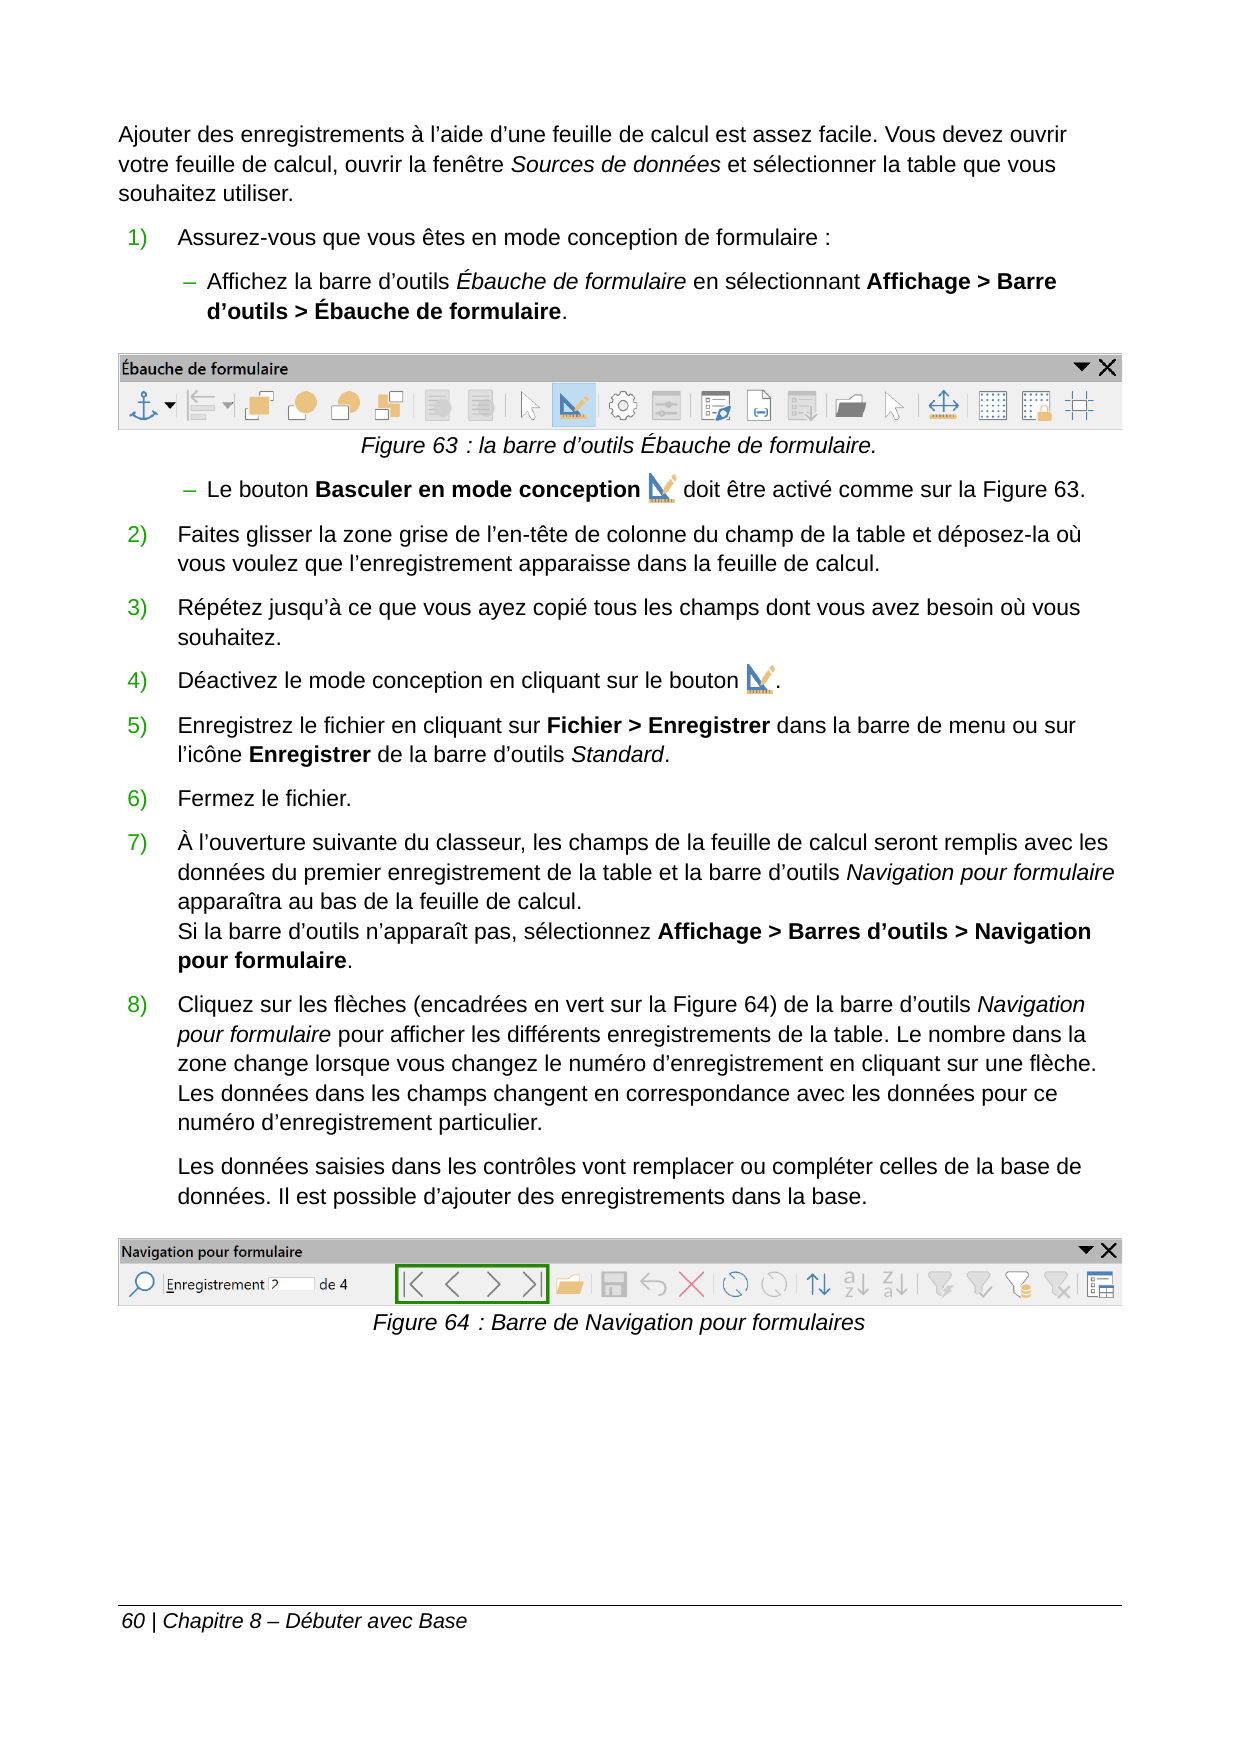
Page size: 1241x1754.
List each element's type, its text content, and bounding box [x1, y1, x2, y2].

list doit être activé comme sur la Figure 63. [677, 473, 1122, 503]
list Affichez la barre d’outils Ébauche de formulaire en sélectionnant Affichage > Barre d’outils > Ébauche de formulaire. [183, 265, 1122, 324]
picture [647, 473, 677, 503]
list Faites glisser la zone grise de l’en-tête de colonne du champ de la table et déposez-la où vous voulez que l’enregistrement apparaisse dans la feuille de calcul. [148, 517, 1122, 576]
picture [118, 353, 1123, 430]
text Figure 63 : la barre d’outils Ébauche de formulaire. [118, 430, 1122, 459]
text Figure 64 : Barre de Navigation pour formulaires [118, 1306, 1122, 1335]
list Assurez-vous que vous êtes en mode conception de formulaire : [148, 221, 1122, 251]
list Déactivez le mode conception en cliquant sur le bouton [148, 664, 745, 694]
picture [745, 664, 775, 694]
text Ajouter des enregistrements à l’aide d’une feuille de calcul est assez facile. Vous devez ouvrir votre feuille de calcul, ouvrir la fenêtre Sources de données et sélectionner la table que vous souhaitez utiliser. [118, 118, 1122, 207]
list Les données saisies dans les contrôles vont remplacer ou compléter celles de la base de données. Il est possible d’ajouter des enregistrements dans la base. [148, 1150, 1122, 1209]
picture [118, 1238, 1123, 1306]
list Cliquez sur les flèches (encadrées en vert sur la Figure 64) de la barre d’outils Navigation pour formulaire pour afficher les différents enregistrements de la table. Le nombre dans la zone change lorsque vous changez le numéro d’enregistrement en cliquant sur une flèche. Les données dans les champs changent en correspondance avec les données pour ce numéro d’enregistrement particulier. [148, 988, 1122, 1136]
list . [775, 664, 1122, 694]
list Fermez le fichier. [148, 782, 1122, 812]
list À l’ouverture suivante du classeur, les champs de la feuille de calcul seront remplis avec les données du premier enregistrement de la table et la barre d’outils Navigation pour formulaire apparaîtra au bas de la feuille de calcul. Si la barre d’outils n’apparaît pas, sélectionnez Affichage > Barres d’outils > Navigation pour formulaire. [148, 826, 1122, 974]
list Répétez jusqu’à ce que vous ayez copié tous les champs dont vous avez besoin où vous souhaitez. [148, 591, 1122, 650]
list Le bouton Basculer en mode conception [183, 473, 647, 503]
list Enregistrez le fichier en cliquant sur Fichier > Enregistrer dans la barre de menu ou sur l’icône Enregistrer de la barre d’outils Standard. [148, 709, 1122, 768]
